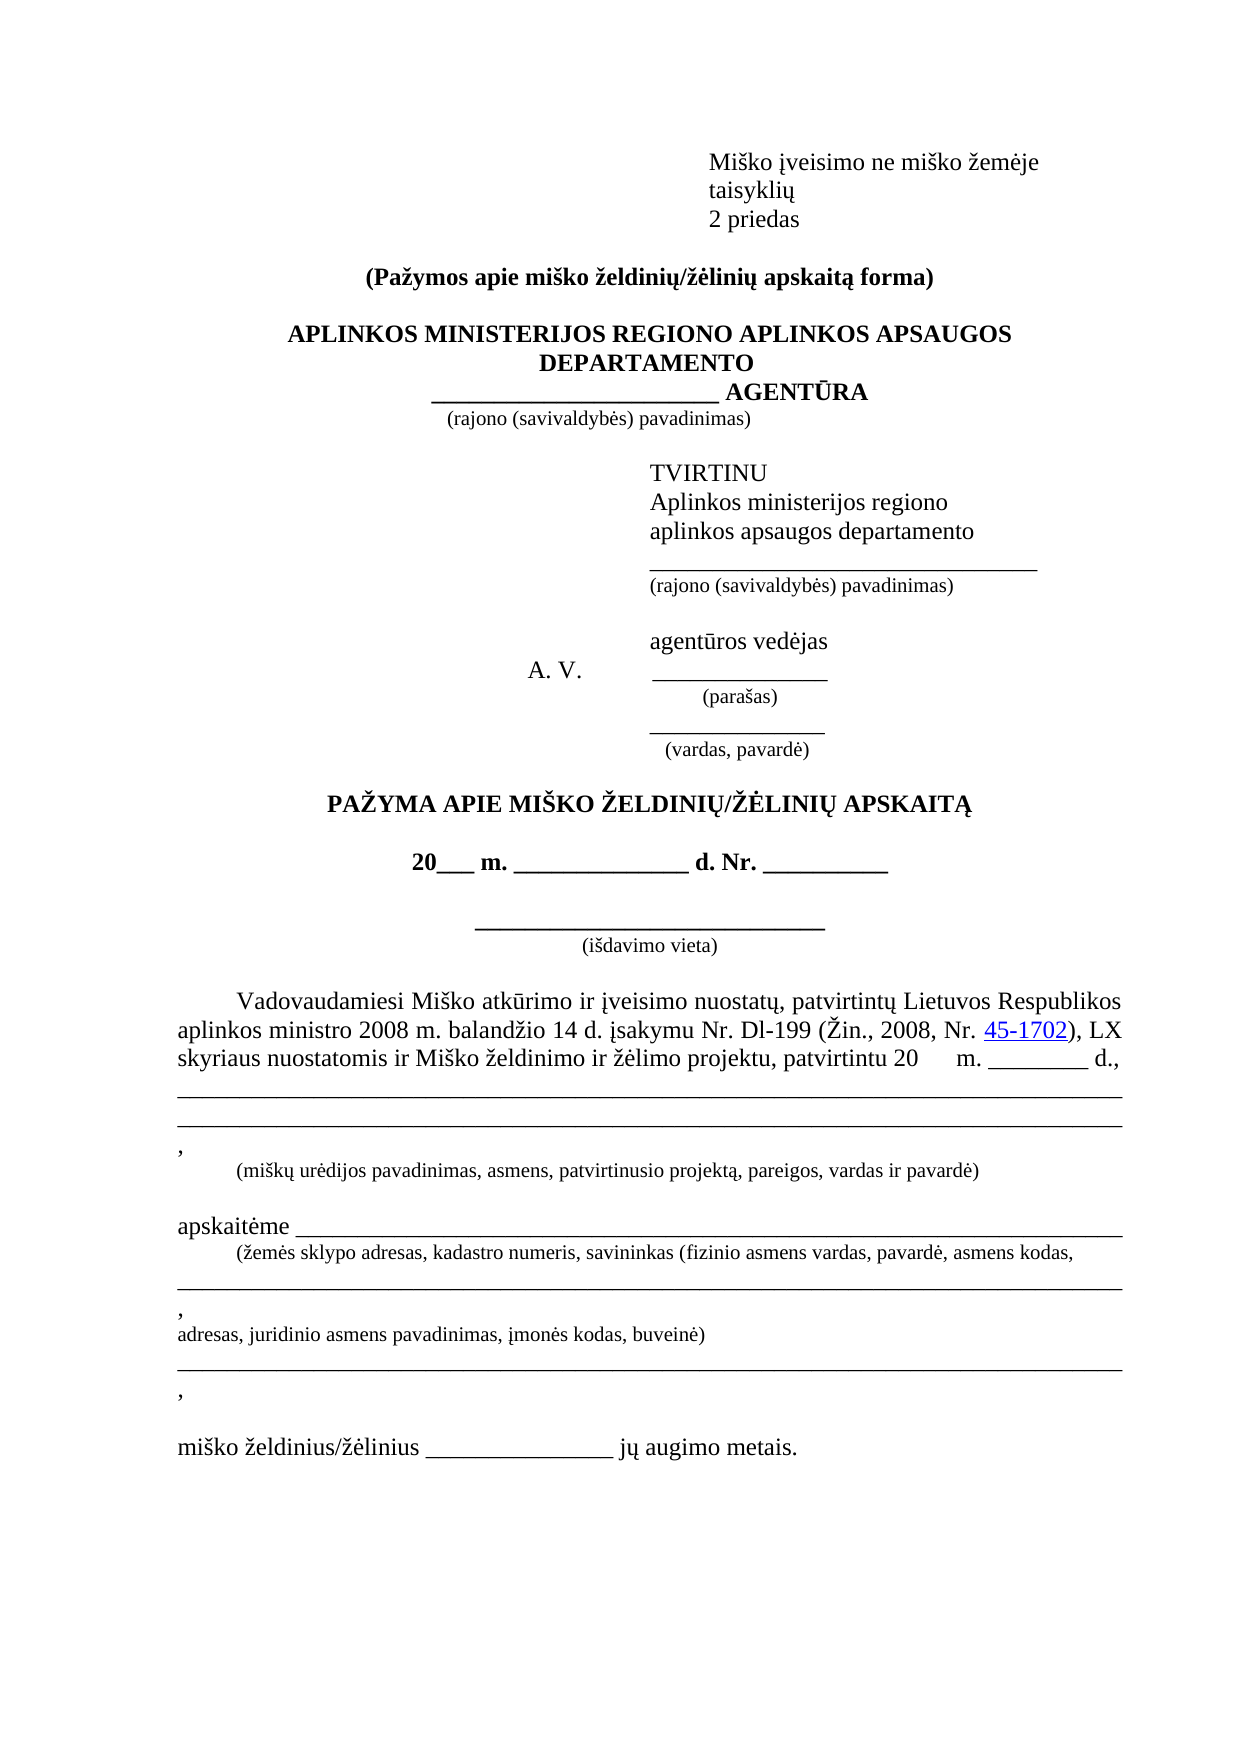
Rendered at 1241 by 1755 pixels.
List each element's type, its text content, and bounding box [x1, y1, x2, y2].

text (Pažymos apie miško želdinių/žėlinių apskaitą forma) [177, 262, 1122, 291]
text _______________________ AGENTŪRA [177, 377, 1122, 406]
text (rajono (savivaldybės) pavadinimas) [177, 406, 1122, 430]
text (išdavimo vieta) [177, 933, 1122, 957]
text (parašas) [702, 684, 1122, 708]
text TVIRTINU [649, 458, 1122, 487]
text _ , [177, 1290, 1122, 1322]
text (vardas, pavardė) [665, 737, 1122, 761]
text _ , [177, 1264, 1122, 1289]
text _______________________________ [649, 545, 1122, 573]
text Vadovaudamiesi Miško atkūrimo ir įveisimo nuostatų, patvirtintų Lietuvos Respublikos aplinkos ministro 2008 m. balandžio 14 d. įsakymu Nr. Dl-199 (Žin., 2008, Nr. 45-1702), LX skyriaus nuostatomis ir Miško želdinimo ir žėlimo projektu, patvirtintu 20 m. ________ d., [177, 986, 1122, 1072]
text _ [177, 1072, 1122, 1097]
text Miško įveisimo ne miško žemėje [177, 147, 1122, 176]
text apskaitėme [177, 1211, 1122, 1240]
text 2 priedas [177, 204, 1122, 233]
text adresas, juridinio asmens pavadinimas, įmonės kodas, buveinė) [177, 1322, 1122, 1346]
text (rajono (savivaldybės) pavadinimas) [649, 573, 1122, 597]
text 20___ m. ______________ d. Nr. __________ [177, 847, 1122, 876]
text aplinkos apsaugos departamento [649, 516, 1122, 545]
text (miškų urėdijos pavadinimas, asmens, patvirtinusio projektą, pareigos, vardas ir pavardė) [177, 1158, 1122, 1182]
text _ , [177, 1371, 1122, 1403]
text Aplinkos ministerijos regiono [649, 487, 1122, 516]
text _ , [177, 1127, 1122, 1158]
text _ , [177, 1101, 1122, 1126]
text _ , [177, 1346, 1122, 1370]
text A. V. ______________ [527, 655, 1122, 684]
text agentūros vedėjas [649, 626, 1122, 655]
text ______________ [649, 708, 1122, 737]
text ____________________________ [177, 904, 1122, 933]
text APLINKOS MINISTERIJOS REGIONO APLINKOS APSAUGOS DEPARTAMENTO [177, 319, 1122, 377]
text miško želdinius/žėlinius _______________ jų augimo metais. [177, 1432, 1122, 1461]
text PAŽYMA APIE MIŠKO ŽELDINIŲ/ŽĖLINIŲ APSKAITĄ [177, 789, 1122, 818]
text (žemės sklypo adresas, kadastro numeris, savininkas (fizinio asmens vardas, pavardė, asmens kodas, [177, 1240, 1122, 1264]
text taisyklių [177, 176, 1122, 204]
